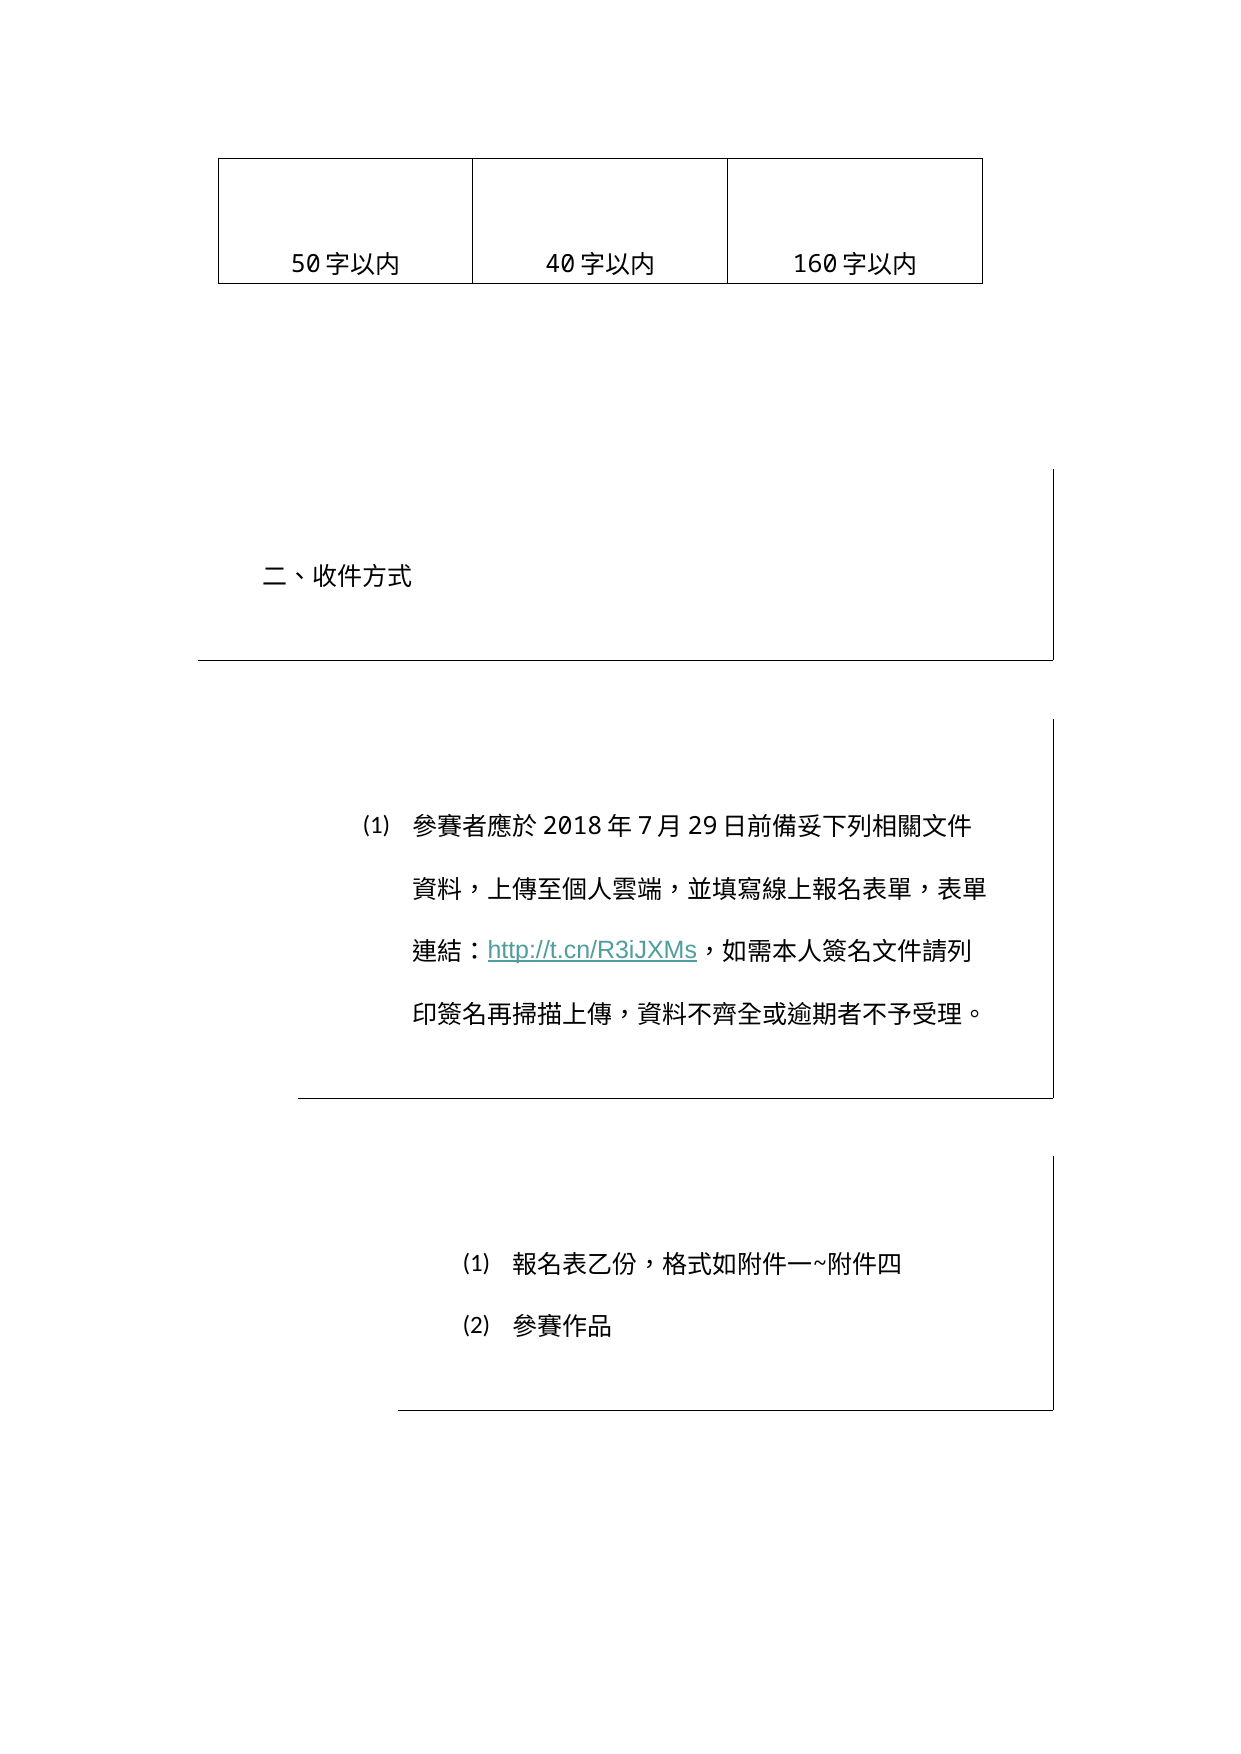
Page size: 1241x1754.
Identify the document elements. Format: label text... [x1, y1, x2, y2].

list 參賽作品 [398, 1283, 1053, 1410]
list 參賽者應於2018年7月29日前備妥下列相關文件資料，上傳至個人雲端，並填寫線上報名表單，表單連結：http://t.cn/R3iJXMs，如需本人簽名文件請列印簽名再掃描上傳，資料不齊全或逾期者不予受理。 [298, 719, 1053, 1098]
table_cell 40字以内 [473, 159, 727, 283]
list 報名表乙份，格式如附件一~附件四 [398, 1156, 1053, 1283]
table_cell 50字以内 [219, 159, 472, 283]
text 二、收件方式 [198, 469, 1053, 660]
table_cell 160字以内 [728, 159, 982, 283]
